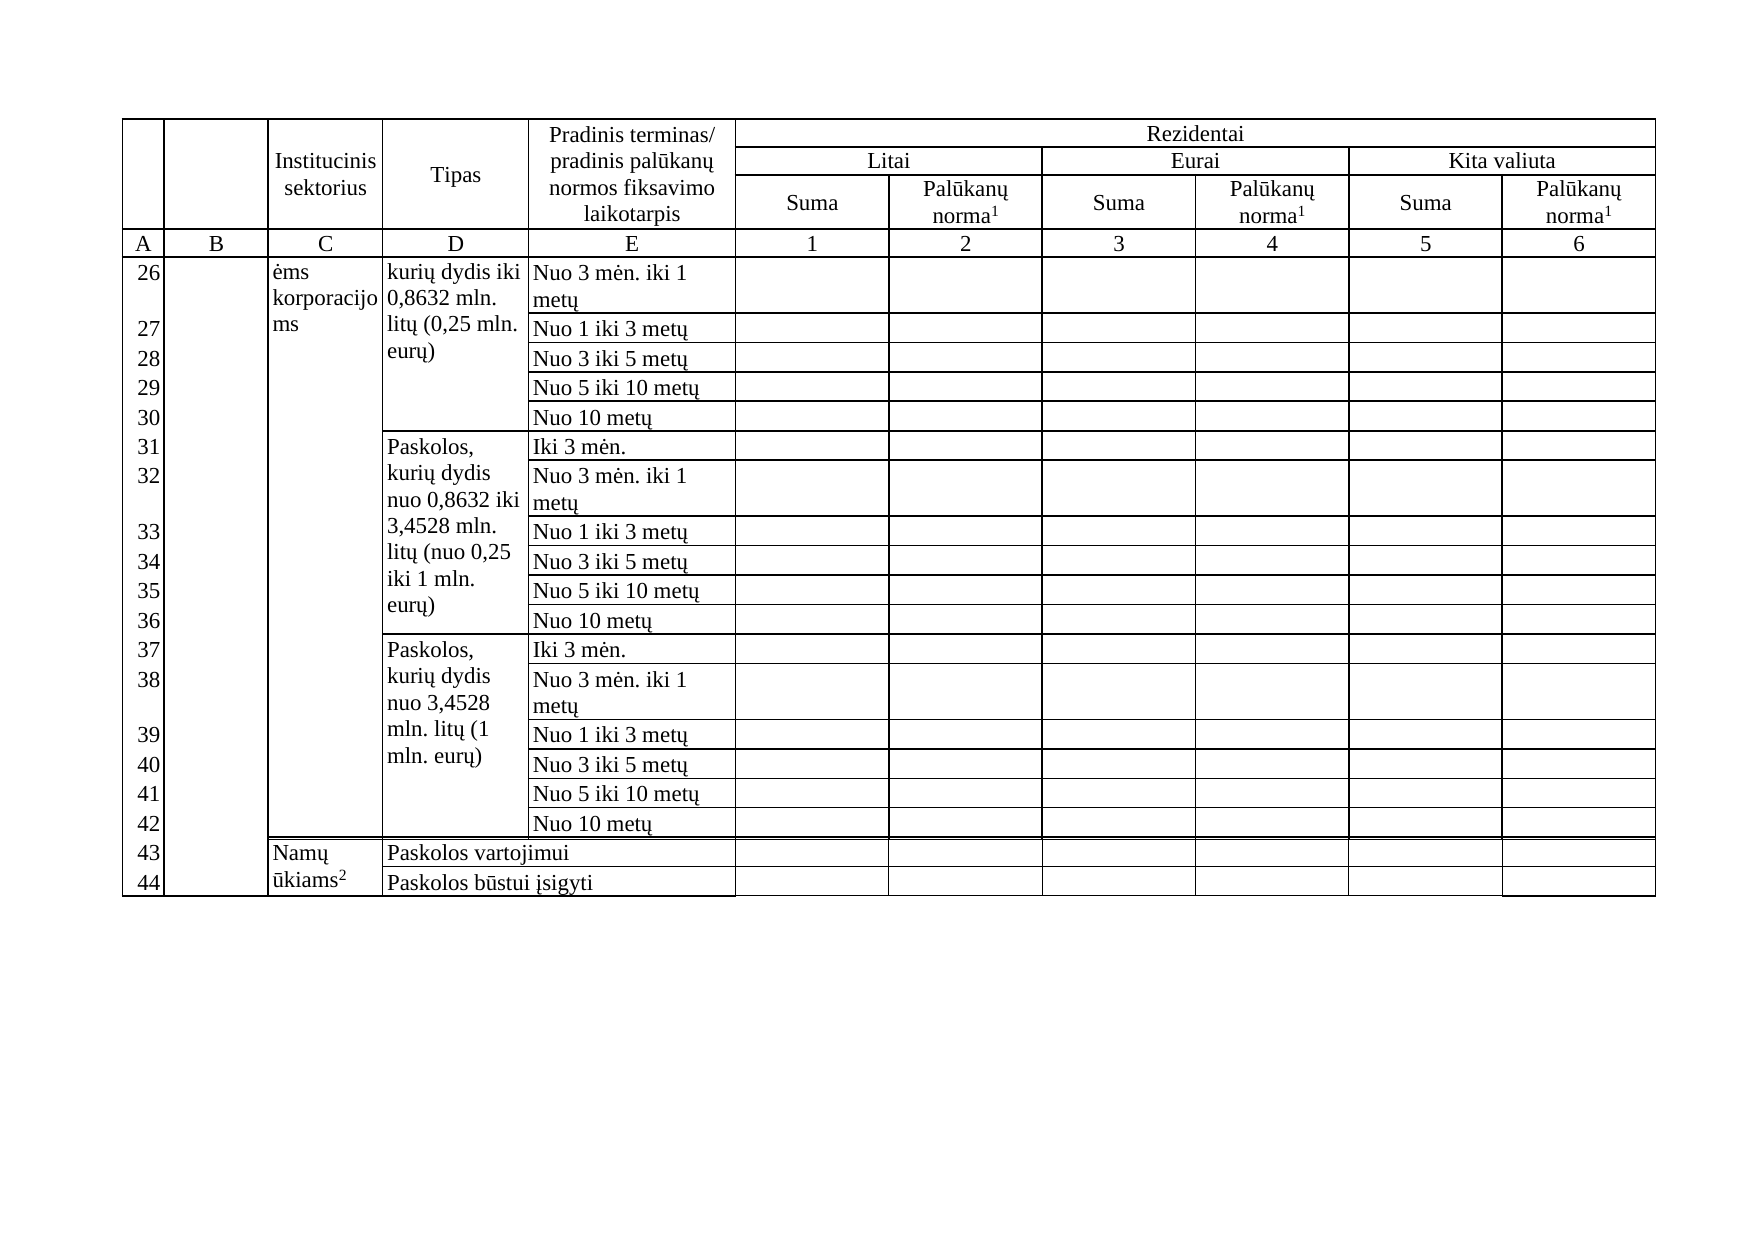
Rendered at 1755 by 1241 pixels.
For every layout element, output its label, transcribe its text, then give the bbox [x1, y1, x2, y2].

table_cell Iki 3 mėn. [529, 432, 735, 459]
table_cell 38 [123, 663, 163, 718]
table_cell [736, 373, 888, 400]
table_cell [1503, 546, 1655, 574]
table_cell [890, 808, 1041, 836]
table_cell [1350, 779, 1501, 807]
table_cell [890, 461, 1041, 515]
table_cell Nefinansinėms korporacijoms [269, 258, 382, 836]
table_header [165, 120, 267, 228]
table_cell Suma [1350, 176, 1501, 228]
table_cell [1043, 343, 1195, 371]
table_cell [1196, 432, 1348, 459]
table_cell Nuo 3 iki 5 metų [529, 546, 735, 574]
table_cell [889, 840, 893, 866]
table_cell 4 [1344, 230, 1348, 256]
table_cell 39 [123, 719, 163, 748]
table_cell E [731, 230, 735, 256]
table_cell [890, 373, 1041, 400]
table_cell [884, 840, 888, 866]
table_cell [1043, 750, 1195, 777]
table_cell [736, 258, 888, 312]
table_cell [1043, 720, 1195, 748]
table_cell [1350, 432, 1501, 459]
table_cell [736, 314, 888, 341]
table_cell [1350, 314, 1501, 341]
table_cell 27 [123, 312, 163, 341]
table_cell [1196, 664, 1348, 718]
table_cell [890, 750, 1041, 777]
table_cell [1503, 605, 1655, 633]
table_cell 44 [123, 866, 163, 895]
table_cell [890, 605, 1041, 633]
table_cell [1503, 432, 1655, 459]
table_cell [890, 432, 1041, 459]
table_cell [1043, 432, 1195, 459]
table_cell [165, 258, 267, 895]
table_cell [736, 635, 888, 663]
table_cell [890, 314, 1041, 341]
table_cell [736, 517, 888, 545]
table_cell 41 [123, 778, 163, 807]
table_cell [736, 867, 888, 895]
table_header [123, 120, 163, 228]
table_cell Nuo 3 iki 5 metų [529, 750, 735, 777]
table_cell [1503, 314, 1655, 341]
table_cell [1503, 664, 1655, 718]
table_cell [1196, 343, 1348, 371]
table_cell 26 [123, 258, 163, 312]
table_cell [736, 720, 888, 748]
table_cell [1043, 373, 1195, 400]
table_cell [1503, 808, 1655, 836]
table_cell [1503, 517, 1655, 545]
table_cell [1196, 808, 1348, 836]
table_cell [736, 576, 888, 604]
table_cell [1350, 750, 1501, 777]
table_cell [1196, 605, 1348, 633]
table_cell [736, 546, 888, 574]
table_cell [890, 546, 1041, 574]
table_cell [1043, 576, 1195, 604]
table_cell 30 [123, 400, 163, 430]
table_header Pradinis terminas/ pradinis palūkanų normos fiksavimo laikotarpis [529, 120, 735, 228]
table_cell [1196, 720, 1348, 748]
table_cell 6 [1651, 230, 1655, 256]
table_cell [890, 258, 1041, 312]
table_cell 40 [123, 748, 163, 777]
table_cell [1350, 605, 1501, 633]
table_cell Paskolos būstui įsigyti [383, 867, 735, 895]
table_cell Eurai [1344, 148, 1348, 174]
table_cell [736, 461, 888, 515]
table_cell 32 [123, 459, 163, 515]
table_cell Nuo 5 iki 10 metų [529, 576, 735, 604]
table_cell [1503, 779, 1655, 807]
table_cell [736, 605, 888, 633]
table_cell [1350, 664, 1501, 718]
table_cell Nuo 5 iki 10 metų [529, 779, 735, 807]
table_cell [1503, 635, 1655, 663]
table_cell [1503, 867, 1655, 895]
table_cell [1038, 840, 1042, 866]
table_cell [1196, 546, 1348, 574]
table_cell [1503, 576, 1655, 604]
table_cell [1503, 258, 1655, 312]
table_cell Paskolos, kurių dydis nuo 3,4528 mln. litų (1 mln. eurų) [383, 635, 528, 836]
table_cell [1043, 605, 1195, 633]
table_cell [890, 343, 1041, 371]
table_cell [736, 808, 888, 836]
table_cell 34 [123, 545, 163, 574]
table_cell [1503, 402, 1655, 430]
table_cell [889, 867, 1042, 895]
table_cell [1503, 461, 1655, 515]
table_cell [736, 343, 888, 371]
table_cell Nuo 3 iki 5 metų [529, 343, 735, 371]
table_cell [1196, 314, 1348, 341]
table_cell [736, 779, 888, 807]
table_cell 31 [123, 430, 163, 459]
table_cell Nuo 1 iki 3 metų [529, 517, 735, 545]
table_cell [1651, 840, 1655, 866]
table_header Tipas [383, 120, 528, 228]
table_cell 1 [884, 230, 888, 256]
table_cell 33 [123, 515, 163, 545]
table_cell [1043, 808, 1195, 836]
table_cell Nuo 5 iki 10 metų [529, 373, 735, 400]
table_cell [1196, 373, 1348, 400]
table_cell [1350, 373, 1501, 400]
table_cell [1191, 840, 1195, 866]
table_cell 37 [123, 633, 163, 663]
table_cell [1503, 373, 1655, 400]
table_cell [1043, 517, 1195, 545]
table_cell [1503, 720, 1655, 748]
table_cell D [383, 230, 387, 256]
table_cell [1196, 258, 1348, 312]
table_cell [1043, 546, 1195, 574]
table_cell Nuo 3 mėn. iki 1 metų [529, 461, 735, 515]
table_cell [890, 576, 1041, 604]
table_cell [1043, 664, 1195, 718]
table_cell [1196, 461, 1348, 515]
table_cell [1043, 402, 1195, 430]
table_cell [890, 720, 1041, 748]
table_cell [1350, 343, 1501, 371]
table_cell [1196, 517, 1348, 545]
table_cell Nuo 3 mėn. iki 1 metų [529, 664, 735, 718]
table_cell [1350, 517, 1501, 545]
table_cell [1350, 461, 1501, 515]
table_cell [1043, 314, 1195, 341]
table_cell 42 [123, 807, 163, 836]
table_cell [1043, 779, 1195, 807]
table_cell 29 [123, 371, 163, 400]
table_cell 35 [123, 574, 163, 604]
table_cell [1498, 840, 1502, 866]
table_cell [1350, 720, 1501, 748]
table_cell [1350, 546, 1501, 574]
table_cell [1043, 635, 1195, 663]
table_cell [1349, 867, 1502, 895]
table_cell Paskolos, kurių dydis nuo 0,8632 iki 3,4528 mln. litų (nuo 0,25 iki 1 mln. eurų) [383, 432, 528, 633]
table_cell Nuo 10 metų [529, 605, 735, 633]
table_cell [1350, 635, 1501, 663]
table_cell [736, 432, 888, 459]
table_cell [736, 402, 888, 430]
table_cell [1196, 750, 1348, 777]
table_cell Nuo 1 iki 3 metų [529, 314, 735, 341]
table_cell [1344, 840, 1348, 866]
table_cell 43 [123, 836, 163, 866]
table_cell Iki 3 mėn. [529, 635, 735, 663]
table_cell [736, 750, 888, 777]
table_cell Nuo 1 iki 3 metų [529, 720, 735, 748]
table_cell [1043, 867, 1195, 895]
table_cell D [524, 230, 528, 256]
table_cell [1196, 867, 1348, 895]
table_cell [1350, 258, 1501, 312]
table_cell [1503, 343, 1655, 371]
table_cell Nuo 10 metų [529, 808, 735, 836]
table_cell [1196, 635, 1348, 663]
table_cell C [378, 230, 382, 256]
table_cell Namų ūkiams2 [269, 840, 382, 895]
table_cell Nuo 10 metų [529, 402, 735, 430]
table_cell 36 [123, 604, 163, 633]
table_header Institucinis sektorius [269, 120, 382, 228]
table_cell [1503, 750, 1655, 777]
table_cell 28 [123, 341, 163, 371]
table_cell E [529, 230, 533, 256]
table_cell [736, 664, 888, 718]
table_cell [1196, 779, 1348, 807]
table_cell [890, 635, 1041, 663]
table_cell [1196, 402, 1348, 430]
table_cell [1350, 576, 1501, 604]
table_cell [1043, 258, 1195, 312]
table_cell [890, 664, 1041, 718]
table_cell 3 [1191, 230, 1195, 256]
table_cell [890, 779, 1041, 807]
table_cell [1043, 461, 1195, 515]
table_cell [1350, 402, 1501, 430]
table_cell [1349, 840, 1353, 866]
table_cell Suma [736, 176, 888, 228]
table_cell [1350, 808, 1501, 836]
table_cell Nuo 3 mėn. iki 1 metų [529, 258, 735, 312]
table_cell Paskolos, kurių dydis iki 0,8632 mln. litų (0,25 mln. eurų) [383, 258, 528, 430]
table_cell [1196, 576, 1348, 604]
table_cell [890, 402, 1041, 430]
table_cell [890, 517, 1041, 545]
table_cell Suma [1043, 176, 1195, 228]
